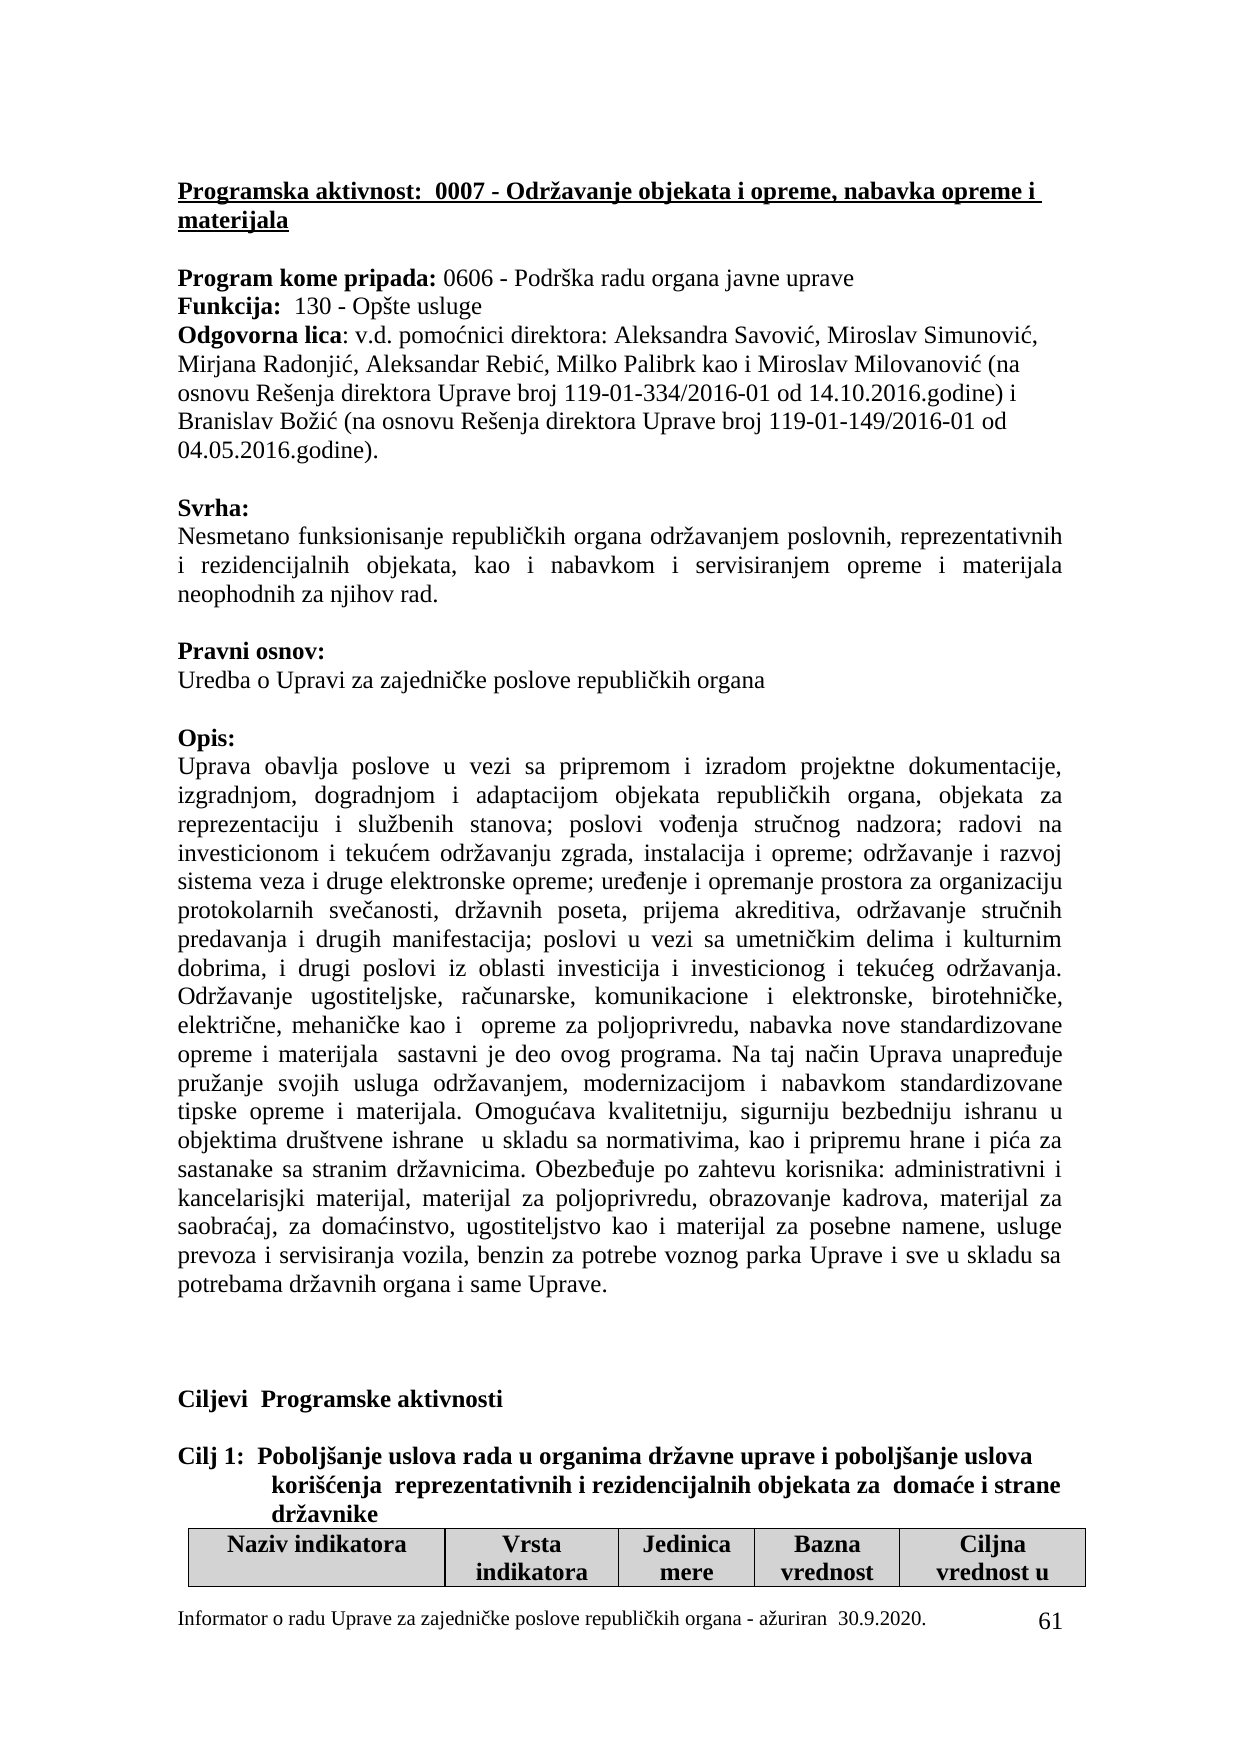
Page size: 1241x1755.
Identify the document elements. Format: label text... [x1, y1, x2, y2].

text Cilјevi Programske aktivnosti [177, 1384, 1063, 1413]
table_header Vrsta indikatora [446, 1529, 618, 1586]
text korišćenja reprezentativnih i rezidencijalnih objekata za domaće i strane [177, 1470, 1063, 1499]
text Cilј 1: Pobolјšanje uslova rada u organima državne uprave i pobolјšanje uslova [177, 1413, 1063, 1470]
text Opis: [177, 723, 1063, 751]
text Program kome pripada: 0606 - Podrška radu organa javne uprave Funkcija: 130 - Opšte usluge Odgovorna lica: v.d. pomoćnici direktora: Aleksandra Savović, Miroslav Simunović, Mirjana Radonjić, Aleksandar Rebić, Milko Palibrk kao i Miroslav Milovanović (na osnovu Rešenja direktora Uprave broj 119-01-334/2016-01 od 14.10.2016.godine) i Branislav Božić (na osnovu Rešenja direktora Uprave broj 119-01-149/2016-01 od 04.05.2016.godine). [177, 234, 1063, 464]
table_header Cilјna vrednost u [900, 1529, 1085, 1586]
table_header Naziv indikatora [189, 1529, 444, 1586]
text Svrha: [177, 493, 1063, 521]
text državnike [177, 1499, 1063, 1528]
text Uprava obavlјa poslove u vezi sa pripremom i izradom projektne dokumentacije, izgradnjom, dogradnjom i adaptacijom objekata republičkih organa, objekata za reprezentaciju i službenih stanova; poslovi vođenja stručnog nadzora; radovi na investicionom i tekućem održavanju zgrada, instalacija i opreme; održavanje i razvoj sistema veza i druge elektronske opreme; uređenje i opremanje prostora za organizaciju protokolarnih svečanosti, državnih poseta, prijema akreditiva, održavanje stručnih predavanja i drugih manifestacija; poslovi u vezi sa umetničkim delima i kulturnim dobrima, i drugi poslovi iz oblasti investicija i investicionog i tekućeg održavanja. Održavanje ugostitelјske, računarske, komunikacione i elektronske, birotehničke, električne, mehaničke kao i opreme za polјoprivredu, nabavka nove standardizovane opreme i materijala sastavni je deo ovog programa. Na taj način Uprava unapređuje pružanje svojih usluga održavanjem, modernizacijom i nabavkom standardizovane tipske opreme i materijala. Omogućava kvalitetniju, sigurniju bezbedniju ishranu u objektima društvene ishrane u skladu sa normativima, kao i pripremu hrane i pića za sastanake sa stranim državnicima. Obezbeđuje po zahtevu korisnika: administrativni i kancelarisjki materijal, materijal za polјoprivredu, obrazovanje kadrova, materijal za saobraćaj, za domaćinstvo, ugostitelјstvo kao i materijal za posebne namene, usluge prevoza i servisiranja vozila, benzin za potrebe voznog parka Uprave i sve u skladu sa potrebama državnih organa i same Uprave. [177, 751, 1063, 1298]
text Nesmetano funksionisanje republičkih organa održavanjem poslovnih, reprezentativnih i rezidencijalnih objekata, kao i nabavkom i servisiranjem opreme i materijala neophodnih za njihov rad. [177, 521, 1063, 608]
table_header Bazna vrednost [755, 1529, 899, 1586]
text Programska aktivnost: 0007 - Održavanje objekata i opreme, nabavka opreme i materijala [177, 148, 1063, 234]
table_header Jedinica mere [619, 1529, 754, 1586]
text Pravni osnov: Uredba o Upravi za zajedničke poslove republičkih organa [177, 608, 1063, 723]
